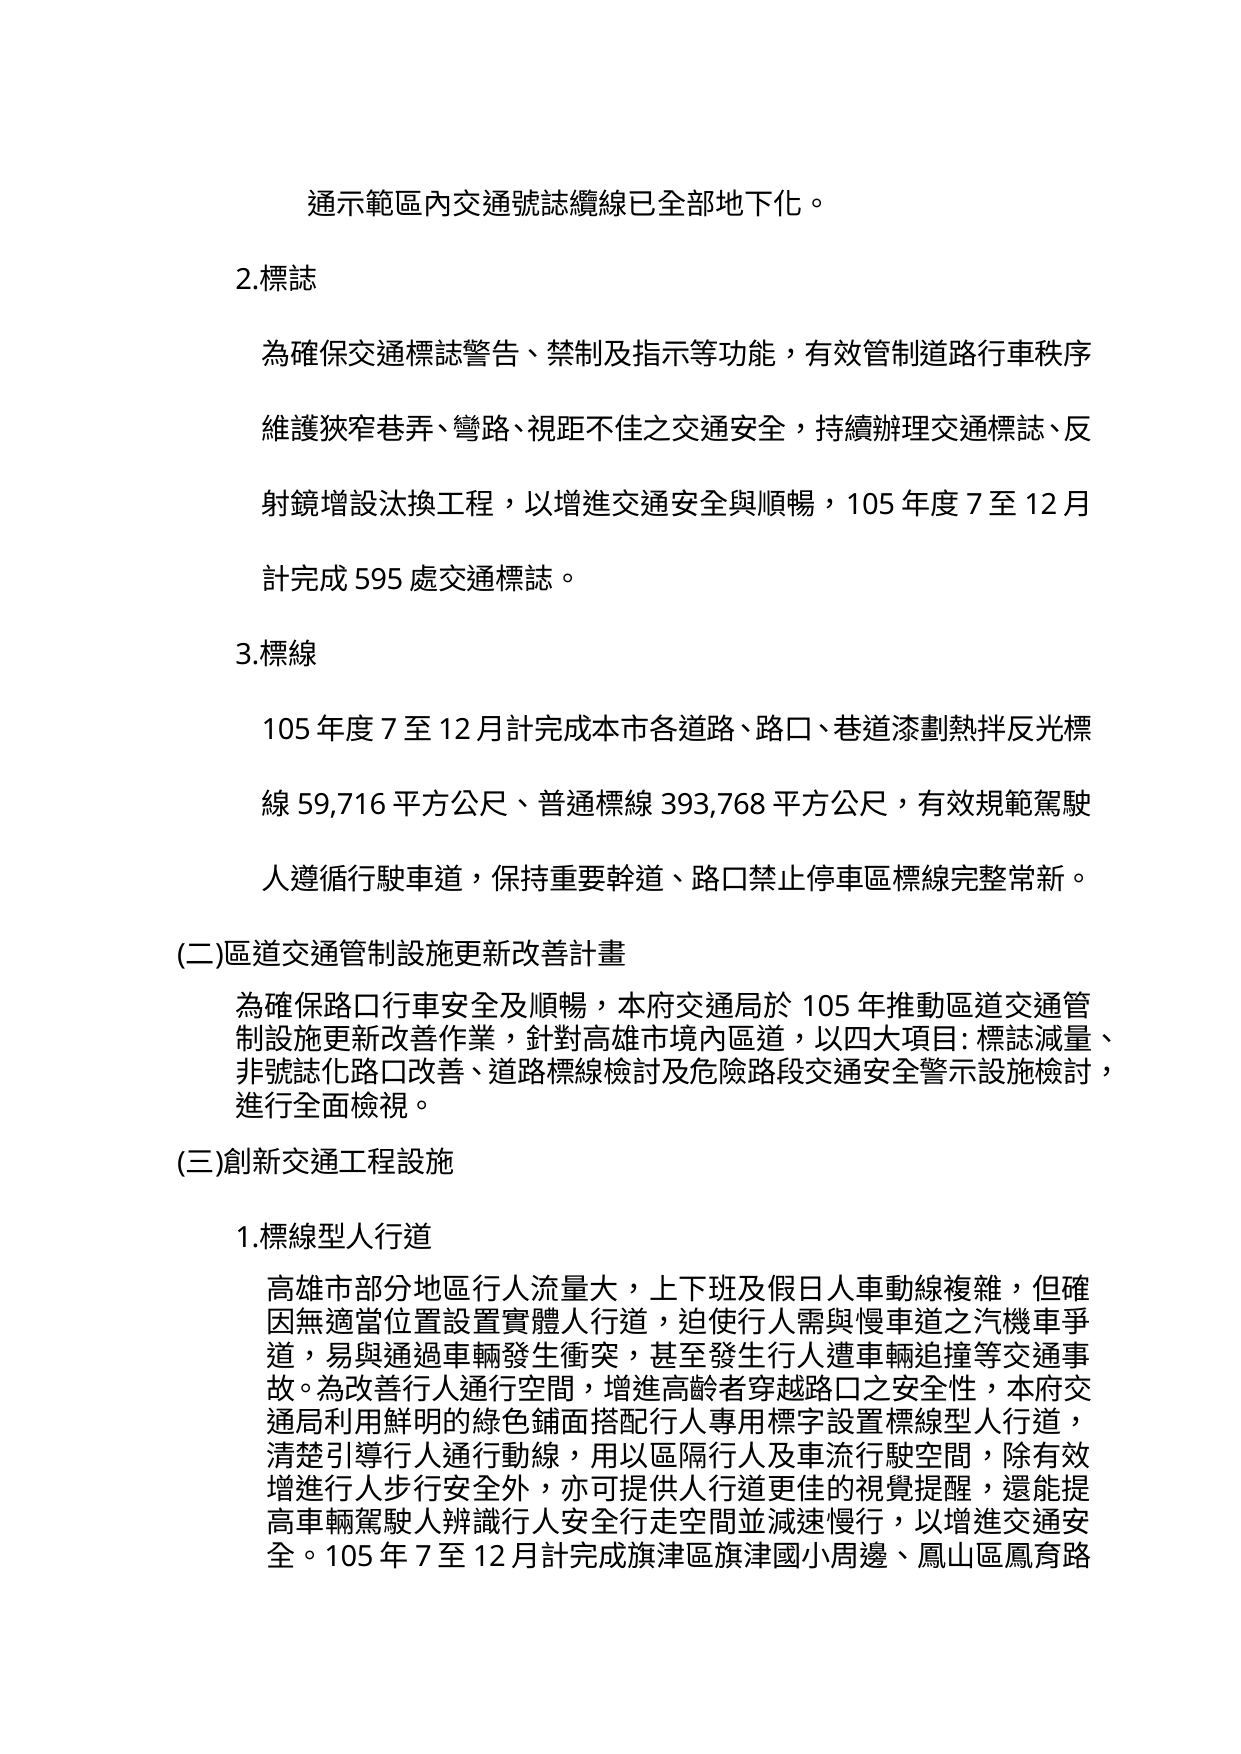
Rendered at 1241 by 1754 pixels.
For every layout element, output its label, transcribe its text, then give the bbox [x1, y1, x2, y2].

text 通示範區內交通號誌纜線已全部地下化。 [264, 164, 1092, 239]
text 3.標線 [235, 614, 1092, 689]
text (三)創新交通工程設施 [177, 1123, 1092, 1198]
text 1.標線型人行道 [235, 1198, 1092, 1273]
text 為確保交通標誌警告、禁制及指示等功能，有效管制道路行車秩序，維護狹窄巷弄、彎路、視距不佳之交通安全，持續辦理交通標誌、反射鏡增設汰換工程，以增進交通安全與順暢，105年度7至12月計完成595處交通標誌。 [261, 314, 1092, 614]
text 2.標誌 [235, 239, 1092, 314]
text 高雄市部分地區行人流量大，上下班及假日人車動線複雜，但確因無適當位置設置實體人行道，迫使行人需與慢車道之汽機車爭道，易與通過車輛發生衝突，甚至發生行人遭車輛追撞等交通事故。為改善行人通行空間，增進高齡者穿越路口之安全性，本府交通局利用鮮明的綠色鋪面搭配行人專用標字設置標線型人行道，清楚引導行人通行動線，用以區隔行人及車流行駛空間，除有效增進行人步行安全外，亦可提供人行道更佳的視覺提醒，還能提高車輛駕駛人辨識行人安全行走空間並減速慢行，以增進交通安全。105年7至12月計完成旗津區旗津國小周邊、鳳山區鳳育路 [266, 1273, 1092, 1573]
text (二)區道交通管制設施更新改善計畫 [177, 914, 1092, 989]
text 為確保路口行車安全及順暢，本府交通局於105年推動區道交通管制設施更新改善作業，針對高雄市境內區道，以四大項目: 標誌減量、非號誌化路口改善、道路標線檢討及危險路段交通安全警示設施檢討，進行全面檢視。 [235, 989, 1092, 1123]
text 105年度7至12月計完成本市各道路、路口、巷道漆劃熱拌反光標線59,716平方公尺、普通標線393,768平方公尺，有效規範駕駛人遵循行駛車道，保持重要幹道、路口禁止停車區標線完整常新。 [261, 689, 1092, 914]
